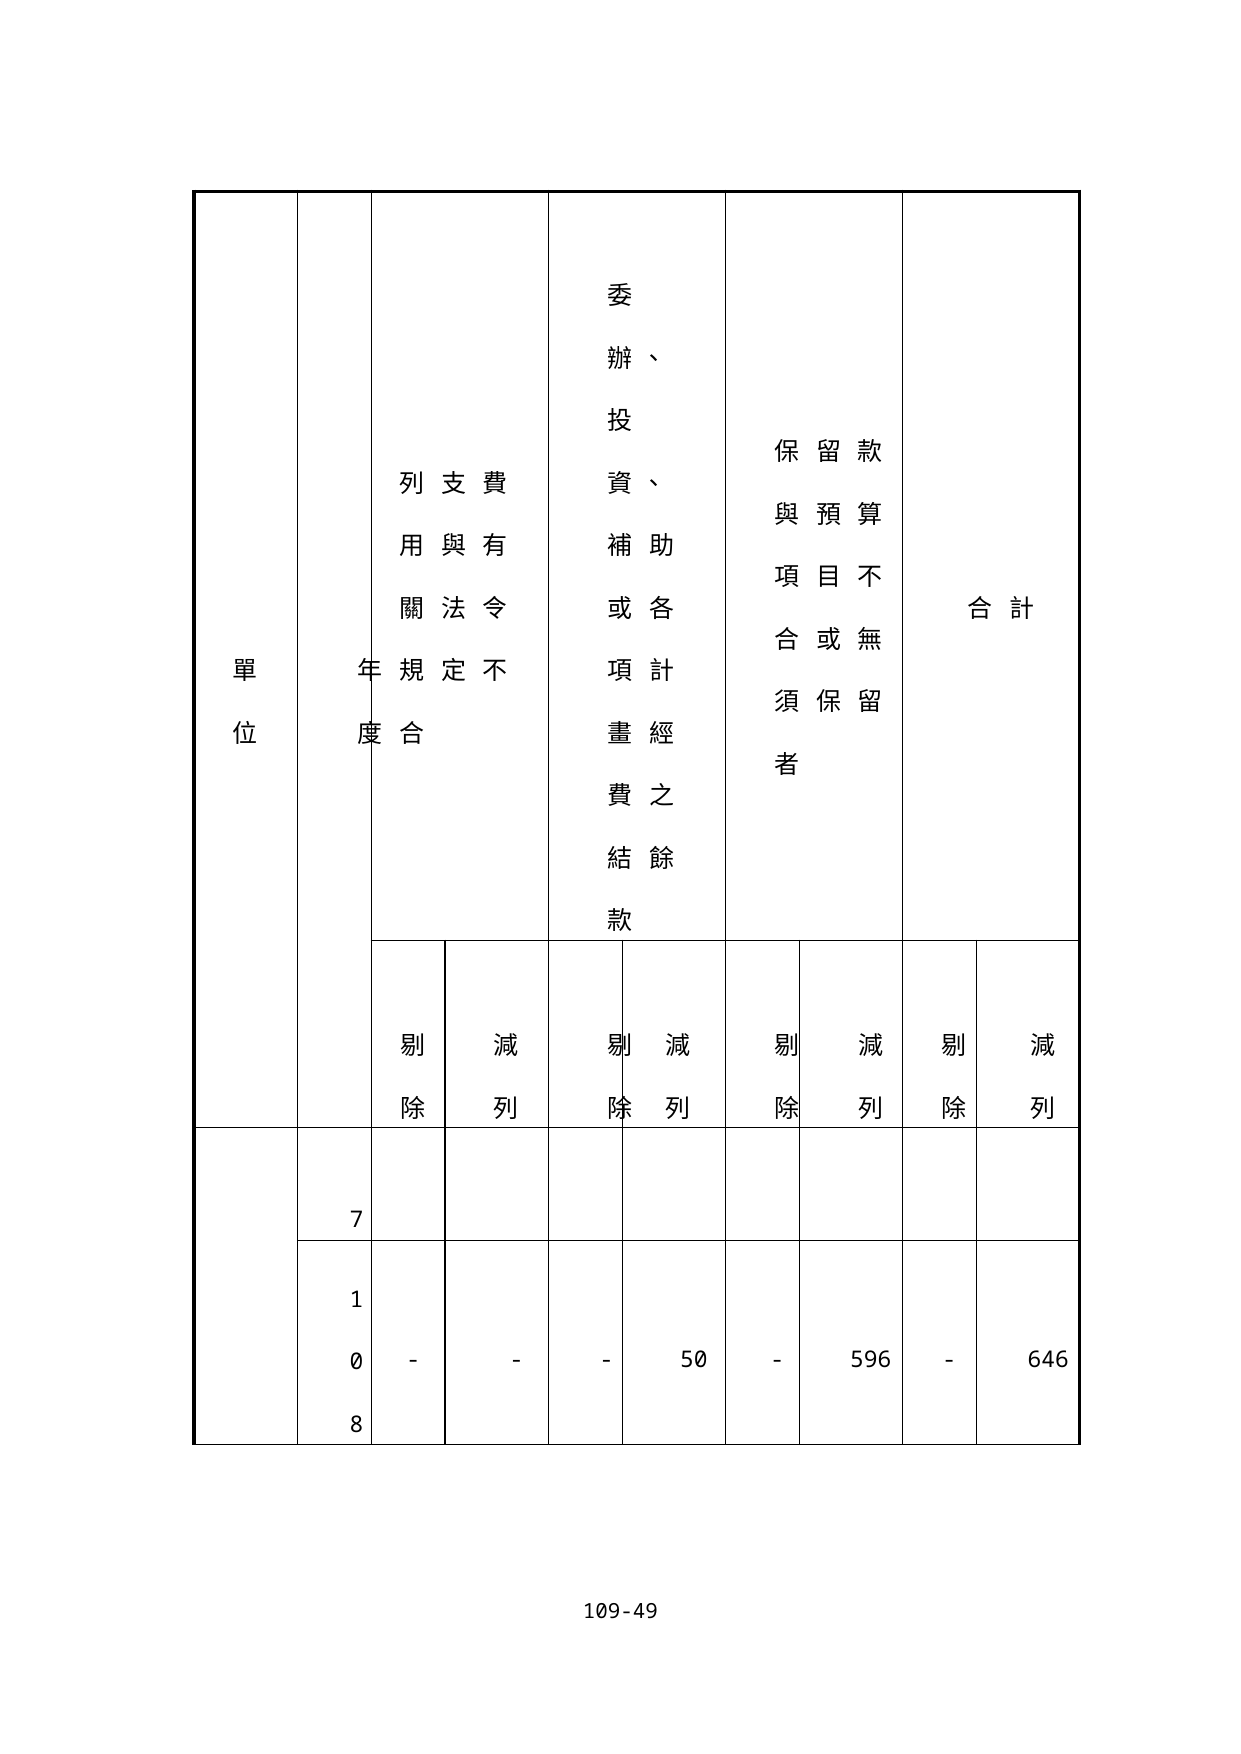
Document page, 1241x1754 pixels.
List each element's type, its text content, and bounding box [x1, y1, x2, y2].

table_cell [196, 1128, 297, 1444]
table_cell 減列 [977, 941, 1078, 1127]
table_cell 減列 [800, 941, 902, 1127]
table_cell - [726, 1241, 799, 1444]
table_cell - [903, 1128, 976, 1240]
table_cell 剔除 [549, 941, 622, 1127]
table_cell 減列 [623, 941, 725, 1127]
table_cell - [903, 1241, 976, 1444]
table_cell - [549, 1241, 622, 1444]
table_header 單位 [196, 193, 297, 1127]
table_cell 108 [298, 1241, 371, 1444]
table_cell - [372, 1128, 444, 1240]
table_cell 646 [977, 1241, 1078, 1444]
table_cell 剔除 [726, 941, 799, 1127]
table_cell - [726, 1128, 799, 1240]
table_cell 596 [800, 1241, 902, 1444]
table_cell - [549, 1128, 622, 1240]
table_cell - [800, 1128, 902, 1240]
table_cell 50 [623, 1241, 725, 1444]
table_cell - [446, 1241, 548, 1444]
table_cell 剔除 [372, 941, 444, 1127]
table_header 委辦、投資、補助或各項計畫經費之結餘款 [549, 193, 725, 939]
table_cell 7 [298, 1128, 371, 1240]
table_cell - [623, 1128, 725, 1240]
table_header 年度 [298, 193, 371, 1127]
table_cell - [977, 1128, 1078, 1240]
table_cell 剔除 [903, 941, 976, 1127]
table_cell - [372, 1241, 444, 1444]
table_header 列支費用與有關法令規定不合 [372, 193, 548, 939]
table_cell - [446, 1128, 548, 1240]
table_cell 減列 [446, 941, 548, 1127]
table_header 保留款與預算項目不合或無須保留者 [726, 193, 902, 939]
table_header 合計 [903, 193, 1078, 939]
